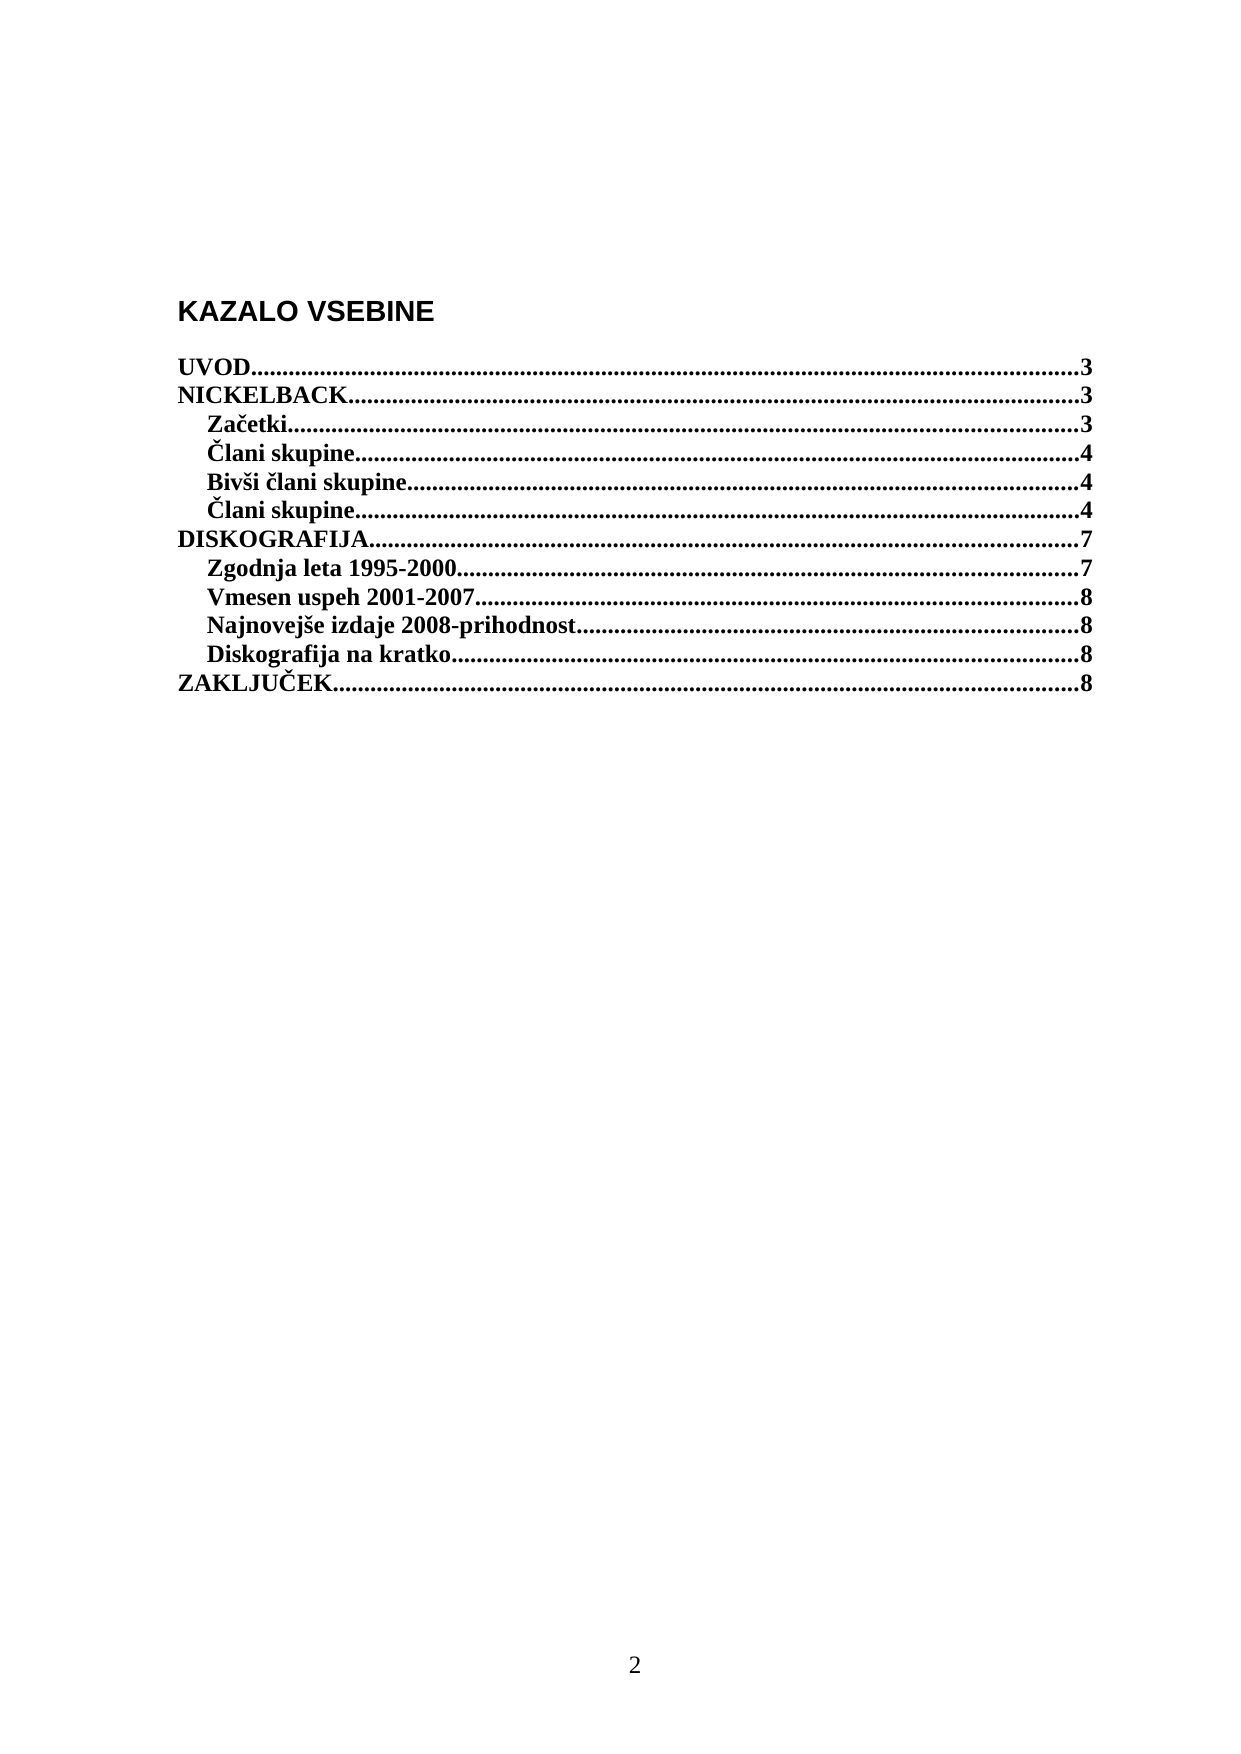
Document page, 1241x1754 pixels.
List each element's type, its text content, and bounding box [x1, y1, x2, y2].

text Člani skupine 4 [207, 495, 1093, 524]
text Začetki 3 [207, 409, 1093, 438]
text Diskografija na kratko 8 [207, 639, 1093, 668]
text Člani skupine 4 [207, 438, 1093, 467]
text Diskografija 7 [177, 524, 1093, 553]
text NICKELBACK 3 [177, 380, 1093, 409]
text Zaključek 8 [177, 668, 1093, 697]
text Zgodnja leta 1995-2000 7 [207, 553, 1093, 582]
text Vmesen uspeh 2001-2007 8 [207, 582, 1093, 610]
subtitle Kazalo vsebine [177, 294, 1093, 328]
text Najnovejše izdaje 2008-prihodnost 8 [207, 610, 1093, 639]
text Bivši člani skupine 4 [207, 467, 1093, 495]
text UVOD 3 [177, 352, 1093, 380]
